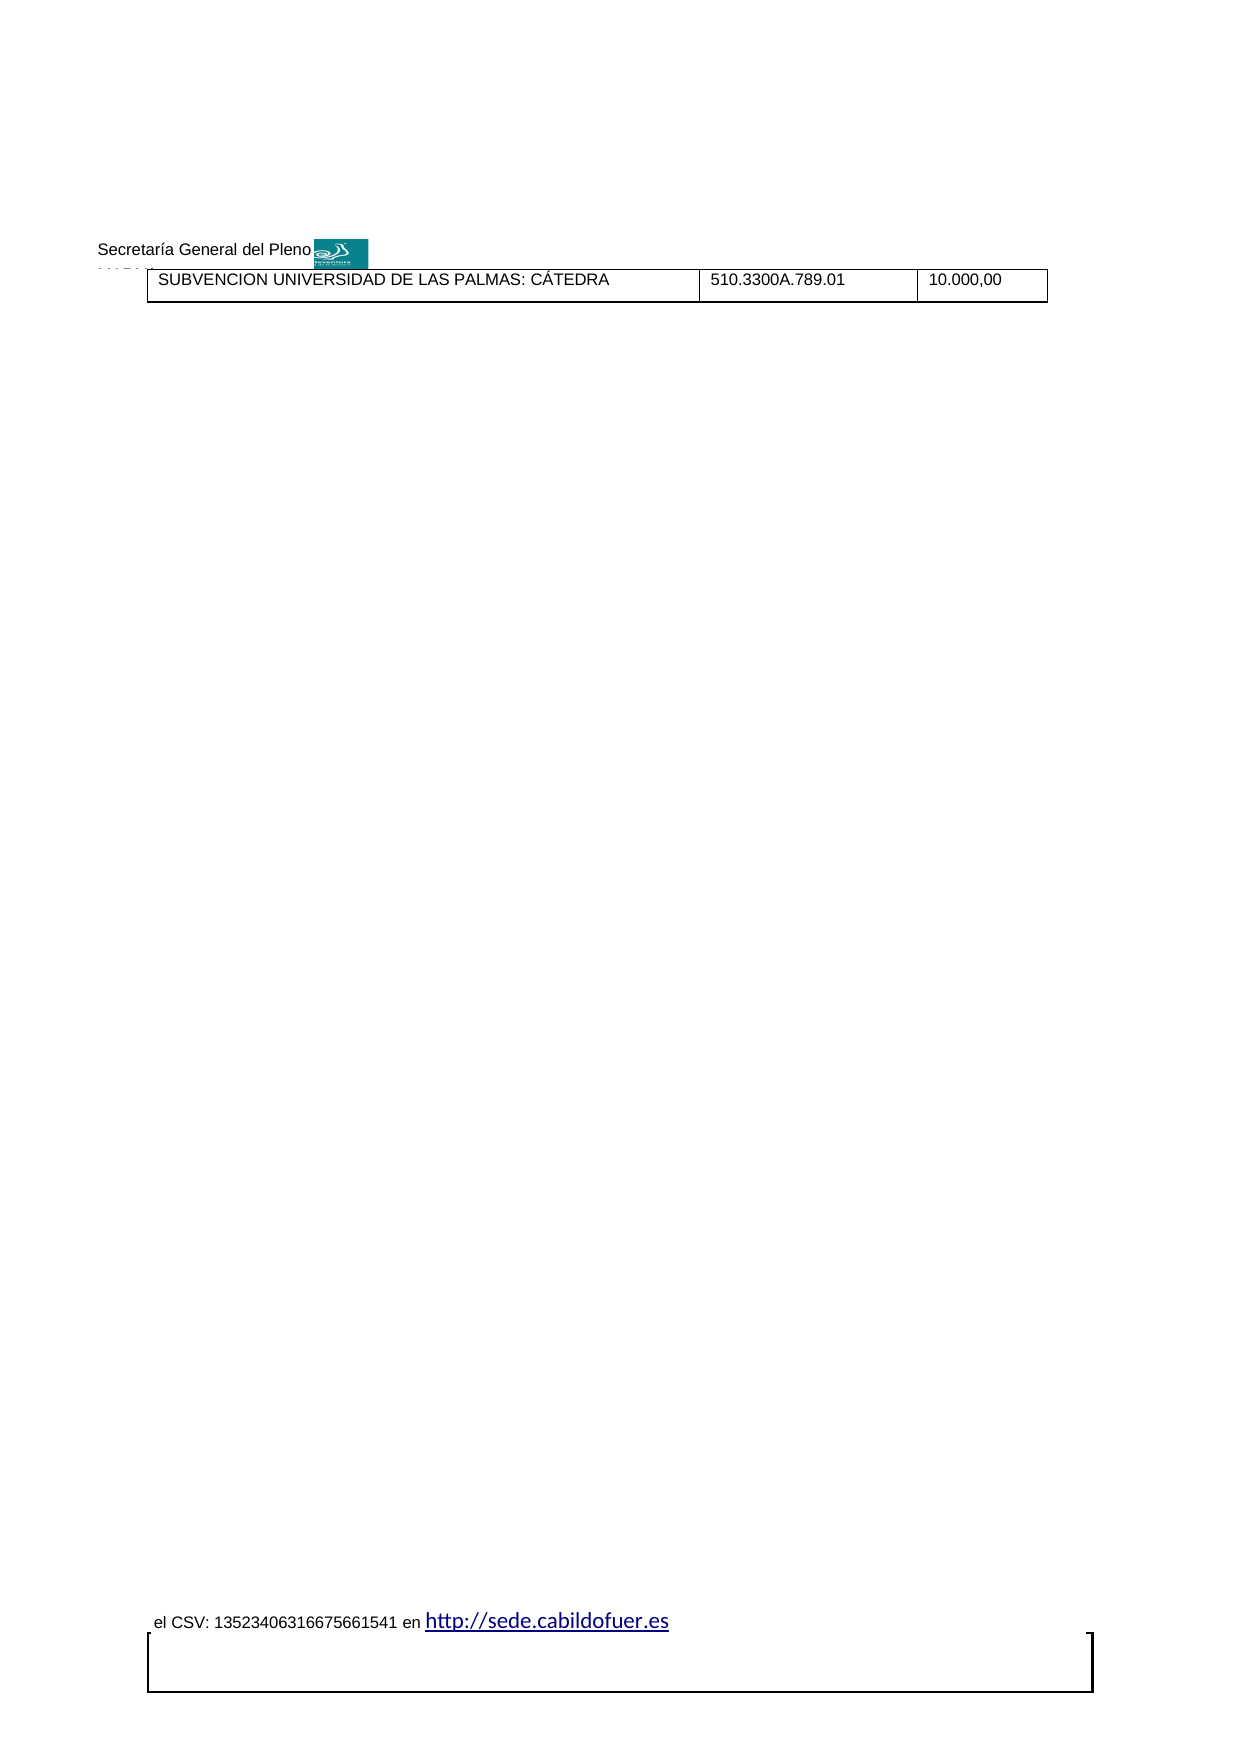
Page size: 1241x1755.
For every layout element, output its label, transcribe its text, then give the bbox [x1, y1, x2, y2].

table_cell 510.3300A.789.01 [700, 270, 917, 301]
table_cell 10.000,00 [918, 270, 1047, 301]
table_cell SUBVENCION UNIVERSIDAD DE LAS PALMAS: CÁTEDRA [148, 270, 699, 301]
picture [314, 239, 369, 269]
